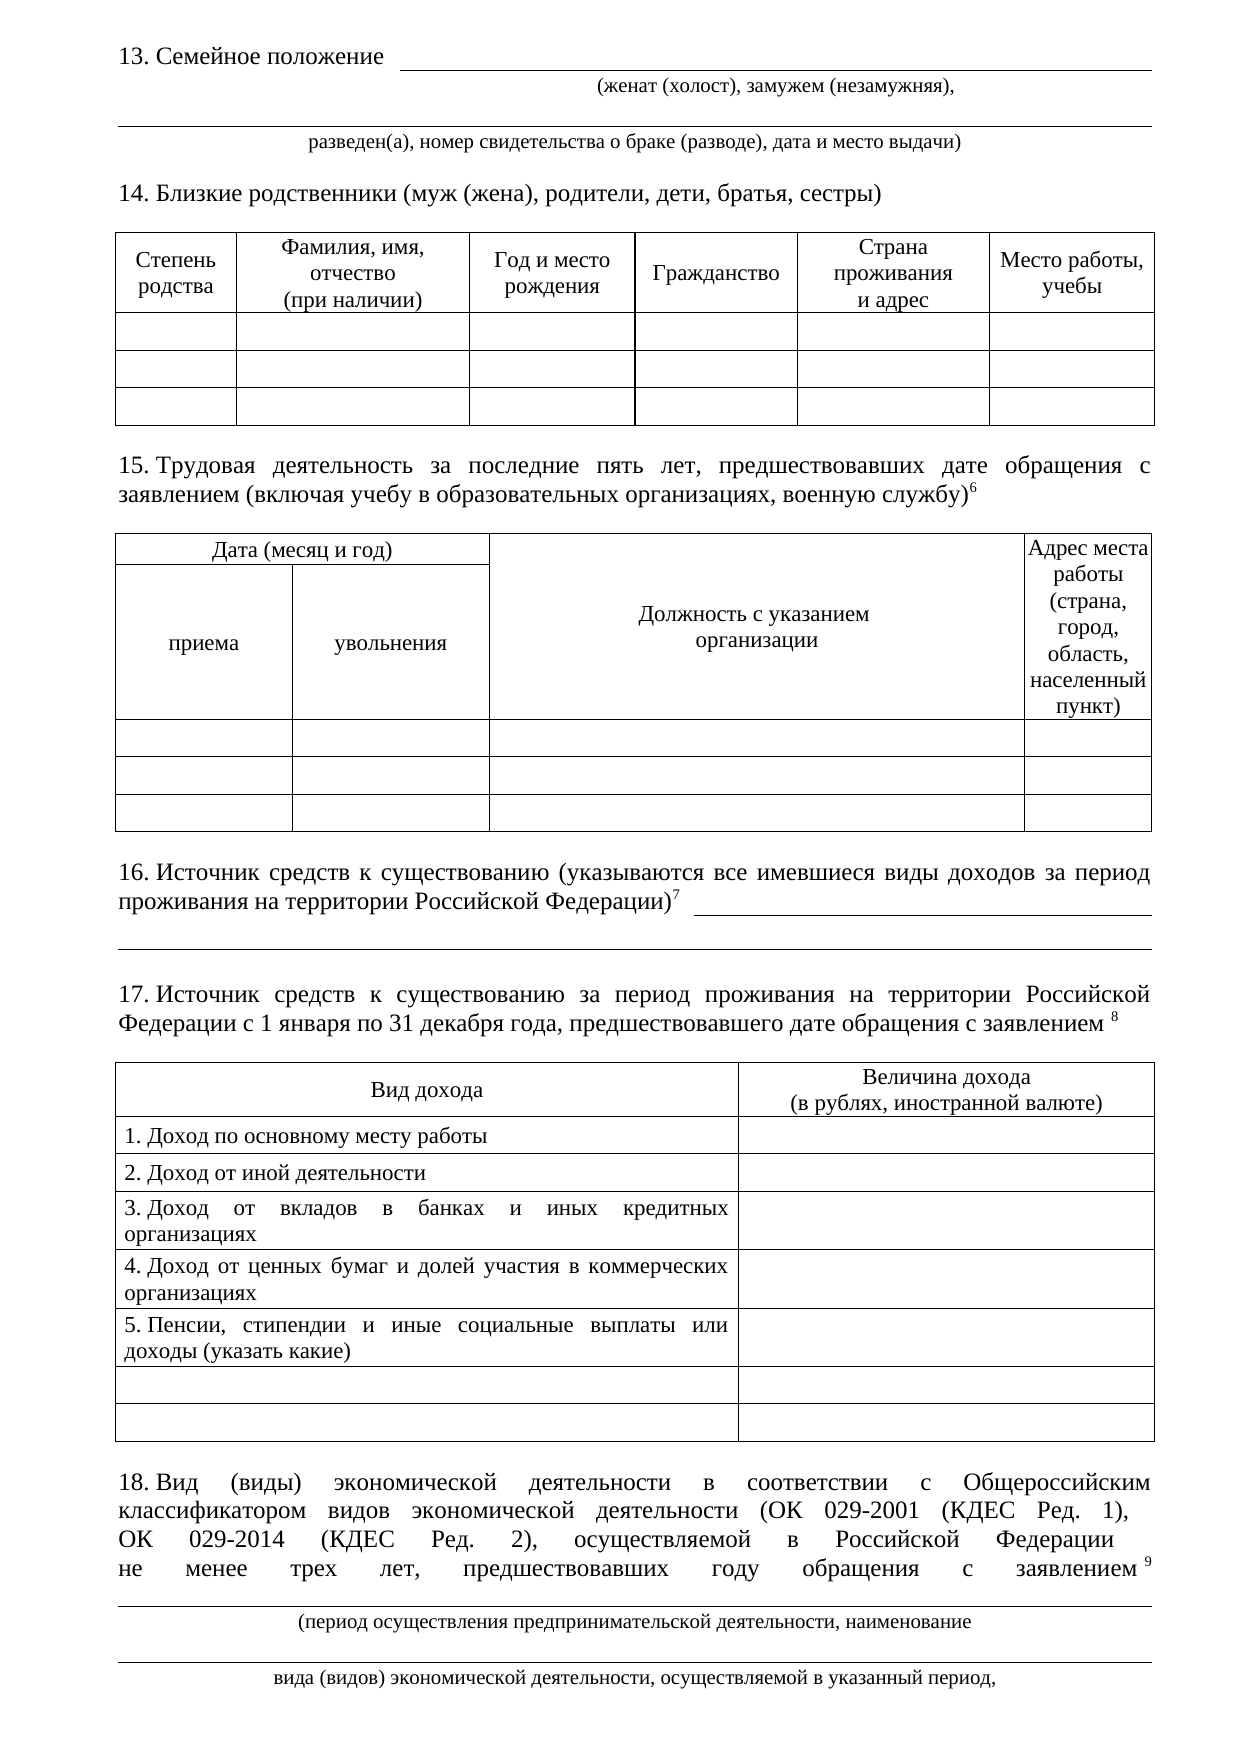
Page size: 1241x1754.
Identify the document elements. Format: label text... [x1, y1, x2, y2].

table_cell [116, 720, 292, 756]
table_cell [636, 351, 797, 387]
table_cell [237, 351, 469, 387]
table_cell [490, 757, 1024, 794]
table_cell [1025, 757, 1151, 794]
table_cell [739, 1117, 1154, 1153]
table_cell 1. Доход по основному месту работы [116, 1117, 738, 1153]
text (период осуществления предпринимательской деятельности, наименование [118, 1607, 1152, 1633]
table_cell 5. Пенсии, стипендии и иные социальные выплаты или доходы (указать какие) [116, 1309, 738, 1366]
table_cell [739, 1367, 1154, 1403]
table_cell [237, 388, 469, 424]
table_cell увольнения [293, 565, 489, 719]
table_cell [490, 795, 1024, 831]
table_header Фамилия, имя, отчество (при наличии) [237, 233, 469, 312]
table_cell [1025, 720, 1151, 756]
text 16. Источник средств к существованию (указываются все имевшиеся виды доходов за период проживания на территории Российской Федерации)7 [118, 857, 1152, 915]
text (женат (холост), замужем (незамужняя), [400, 71, 1152, 97]
table_header Должность с указанием организации [490, 534, 1024, 719]
table_cell [1025, 795, 1151, 831]
table_header Место работы, учебы [990, 233, 1154, 312]
table_cell [116, 313, 236, 349]
table_cell [116, 1404, 738, 1441]
table_cell [990, 313, 1154, 349]
table_cell 2. Доход от иной деятельности [116, 1154, 738, 1191]
table_cell [636, 313, 797, 349]
table_header Гражданство [636, 233, 797, 312]
table_cell [739, 1309, 1154, 1366]
table_cell [116, 1367, 738, 1403]
table_cell [798, 313, 989, 349]
table_cell [739, 1404, 1154, 1441]
text 18. Вид (виды) экономической деятельности в соответствии с Общероссийским классификатором видов экономической деятельности (ОК 029-2001 (КДЕС Ред. 1), ОК 029-2014 (КДЕС Ред. 2), осуществляемой в Российской Федерации не менее трех лет, предшествовавших году обращения с заявлением 9 [118, 1467, 1152, 1606]
text 14. Близкие родственники (муж (жена), родители, дети, братья, сестры) [118, 178, 1152, 207]
table_cell [116, 757, 292, 794]
table_cell [636, 388, 797, 424]
text вида (видов) экономической деятельности, осуществляемой в указанный период, [118, 1663, 1152, 1689]
table_cell [116, 795, 292, 831]
table_cell [798, 388, 989, 424]
table_cell [237, 313, 469, 349]
table_header Адрес места работы (страна, город, область, населенный пункт) [1025, 534, 1151, 719]
table_header Год и место рождения [470, 233, 634, 312]
table_cell [293, 795, 489, 831]
table_cell [116, 388, 236, 424]
table_cell [990, 351, 1154, 387]
table_cell 4. Доход от ценных бумаг и долей участия в коммерческих организациях [116, 1250, 738, 1307]
table_cell [470, 351, 634, 387]
table_cell [470, 313, 634, 349]
table_cell [293, 720, 489, 756]
text 15. Трудовая деятельность за последние пять лет, предшествовавших дате обращения с заявлением (включая учебу в образовательных организациях, военную службу)6 [118, 451, 1152, 508]
table_header Дата (месяц и год) [116, 534, 489, 564]
table_header Величина дохода (в рублях, иностранной валюте) [739, 1063, 1154, 1116]
table_cell [739, 1154, 1154, 1191]
table_cell [116, 351, 236, 387]
table_header Степень родства [116, 233, 236, 312]
text разведен(а), номер свидетельства о браке (разводе), дата и место выдачи) [118, 127, 1152, 153]
table_cell [739, 1192, 1154, 1249]
table_cell [293, 757, 489, 794]
table_cell [490, 720, 1024, 756]
table_header Страна проживания и адрес [798, 233, 989, 312]
table_cell [798, 351, 989, 387]
text 17. Источник средств к существованию за период проживания на территории Российской Федерации с 1 января по 31 декабря года, предшествовавшего дате обращения с заявлением 8 [118, 979, 1152, 1037]
table_cell 3. Доход от вкладов в банках и иных кредитных организациях [116, 1192, 738, 1249]
table_header Вид дохода [116, 1063, 738, 1116]
table_cell [470, 388, 634, 424]
table_cell [990, 388, 1154, 424]
table_cell [739, 1250, 1154, 1307]
text 13. Семейное положение [118, 41, 1152, 70]
table_cell приема [116, 565, 292, 719]
